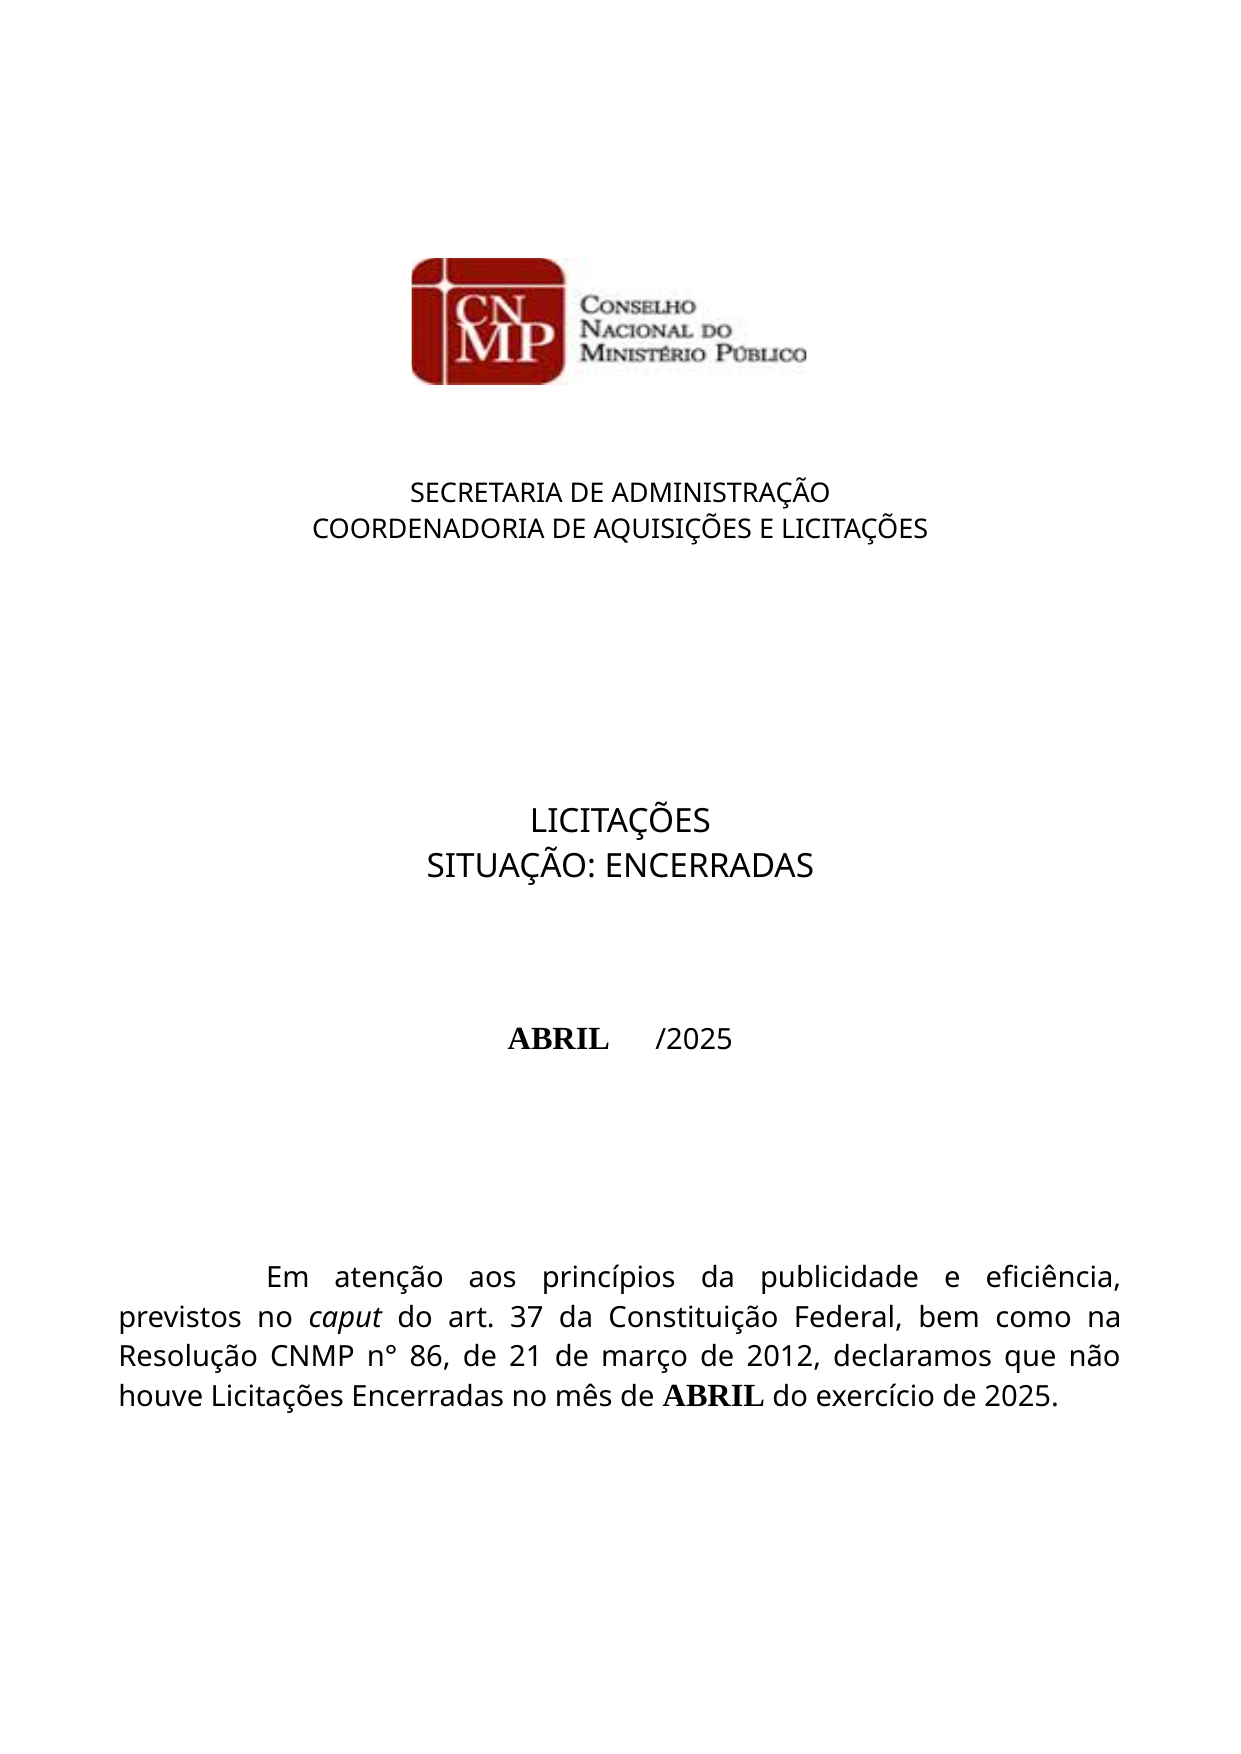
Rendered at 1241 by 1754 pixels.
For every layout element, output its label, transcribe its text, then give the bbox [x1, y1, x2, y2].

text COORDENADORIA DE AQUISIÇÕES E LICITAÇÕES [118, 510, 1122, 547]
text ABRIL /2025 [118, 1018, 1122, 1058]
text Em atenção aos princípios da publicidade e eficiência, previstos no caput do art. 37 da Constituição Federal, bem como na Resolução CNMP n° 86, de 21 de março de 2012, declaramos que não houve Licitações Encerradas no mês de ABRIL do exercício de 2025. [118, 1256, 1122, 1415]
text SITUAÇÃO: ENCERRADAS [118, 842, 1122, 887]
text SECRETARIA DE ADMINISTRAÇÃO [118, 473, 1122, 510]
text LICITAÇÕES [118, 797, 1122, 842]
